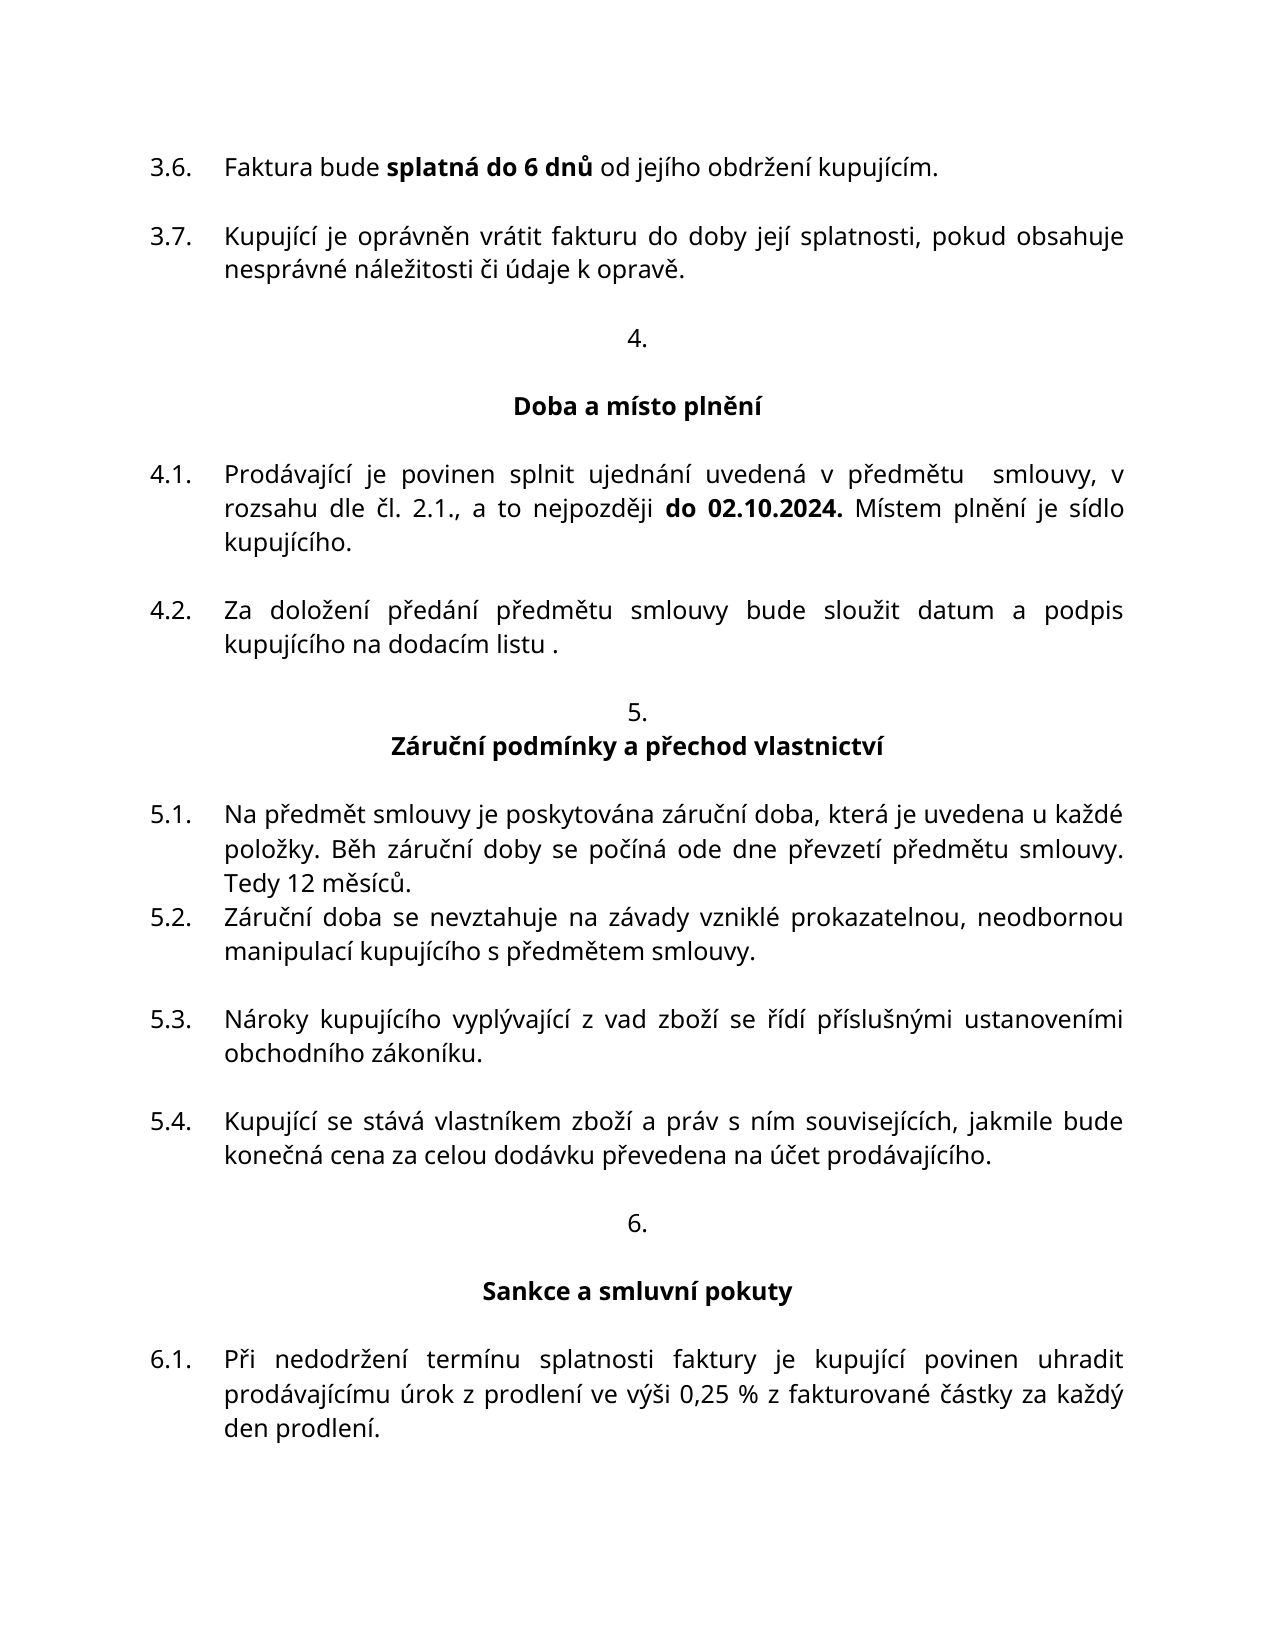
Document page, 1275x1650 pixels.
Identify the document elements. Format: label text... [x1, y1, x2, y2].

text 5.3. Nároky kupujícího vyplývající z vad zboží se řídí příslušnými ustanoveními obchodního zákoníku. [150, 1002, 1125, 1070]
text Doba a místo plnění [150, 388, 1125, 422]
text 5. [150, 695, 1125, 729]
text 5.1. Na předmět smlouvy je poskytována záruční doba, která je uvedena u každé položky. Běh záruční doby se počíná ode dne převzetí předmětu smlouvy. Tedy 12 měsíců. [150, 797, 1125, 899]
text 3.6. Faktura bude splatná do 6 dnů od jejího obdržení kupujícím. [150, 150, 1125, 184]
text 6.1. Při nedodržení termínu splatnosti faktury je kupující povinen uhradit prodávajícímu úrok z prodlení ve výši 0,25 % z fakturované částky za každý den prodlení. [150, 1342, 1125, 1444]
text 5.2. Záruční doba se nevztahuje na závady vzniklé prokazatelnou, neodbornou manipulací kupujícího s předmětem smlouvy. [150, 899, 1125, 967]
text Záruční podmínky a přechod vlastnictví [150, 729, 1125, 763]
text 4. [150, 320, 1125, 354]
text 6. [150, 1206, 1125, 1240]
text 4.1. Prodávající je povinen splnit ujednání uvedená v předmětu smlouvy, v rozsahu dle čl. 2.1., a to nejpozději do 02.10.2024. Místem plnění je sídlo kupujícího. [150, 457, 1125, 559]
text 4.2. Za doložení předání předmětu smlouvy bude sloužit datum a podpis kupujícího na dodacím listu . [150, 593, 1125, 661]
text 5.4. Kupující se stává vlastníkem zboží a práv s ním souvisejících, jakmile bude konečná cena za celou dodávku převedena na účet prodávajícího. [150, 1104, 1125, 1172]
text 3.7. Kupující je oprávněn vrátit fakturu do doby její splatnosti, pokud obsahuje nesprávné náležitosti či údaje k opravě. [150, 218, 1125, 286]
text Sankce a smluvní pokuty [150, 1274, 1125, 1308]
